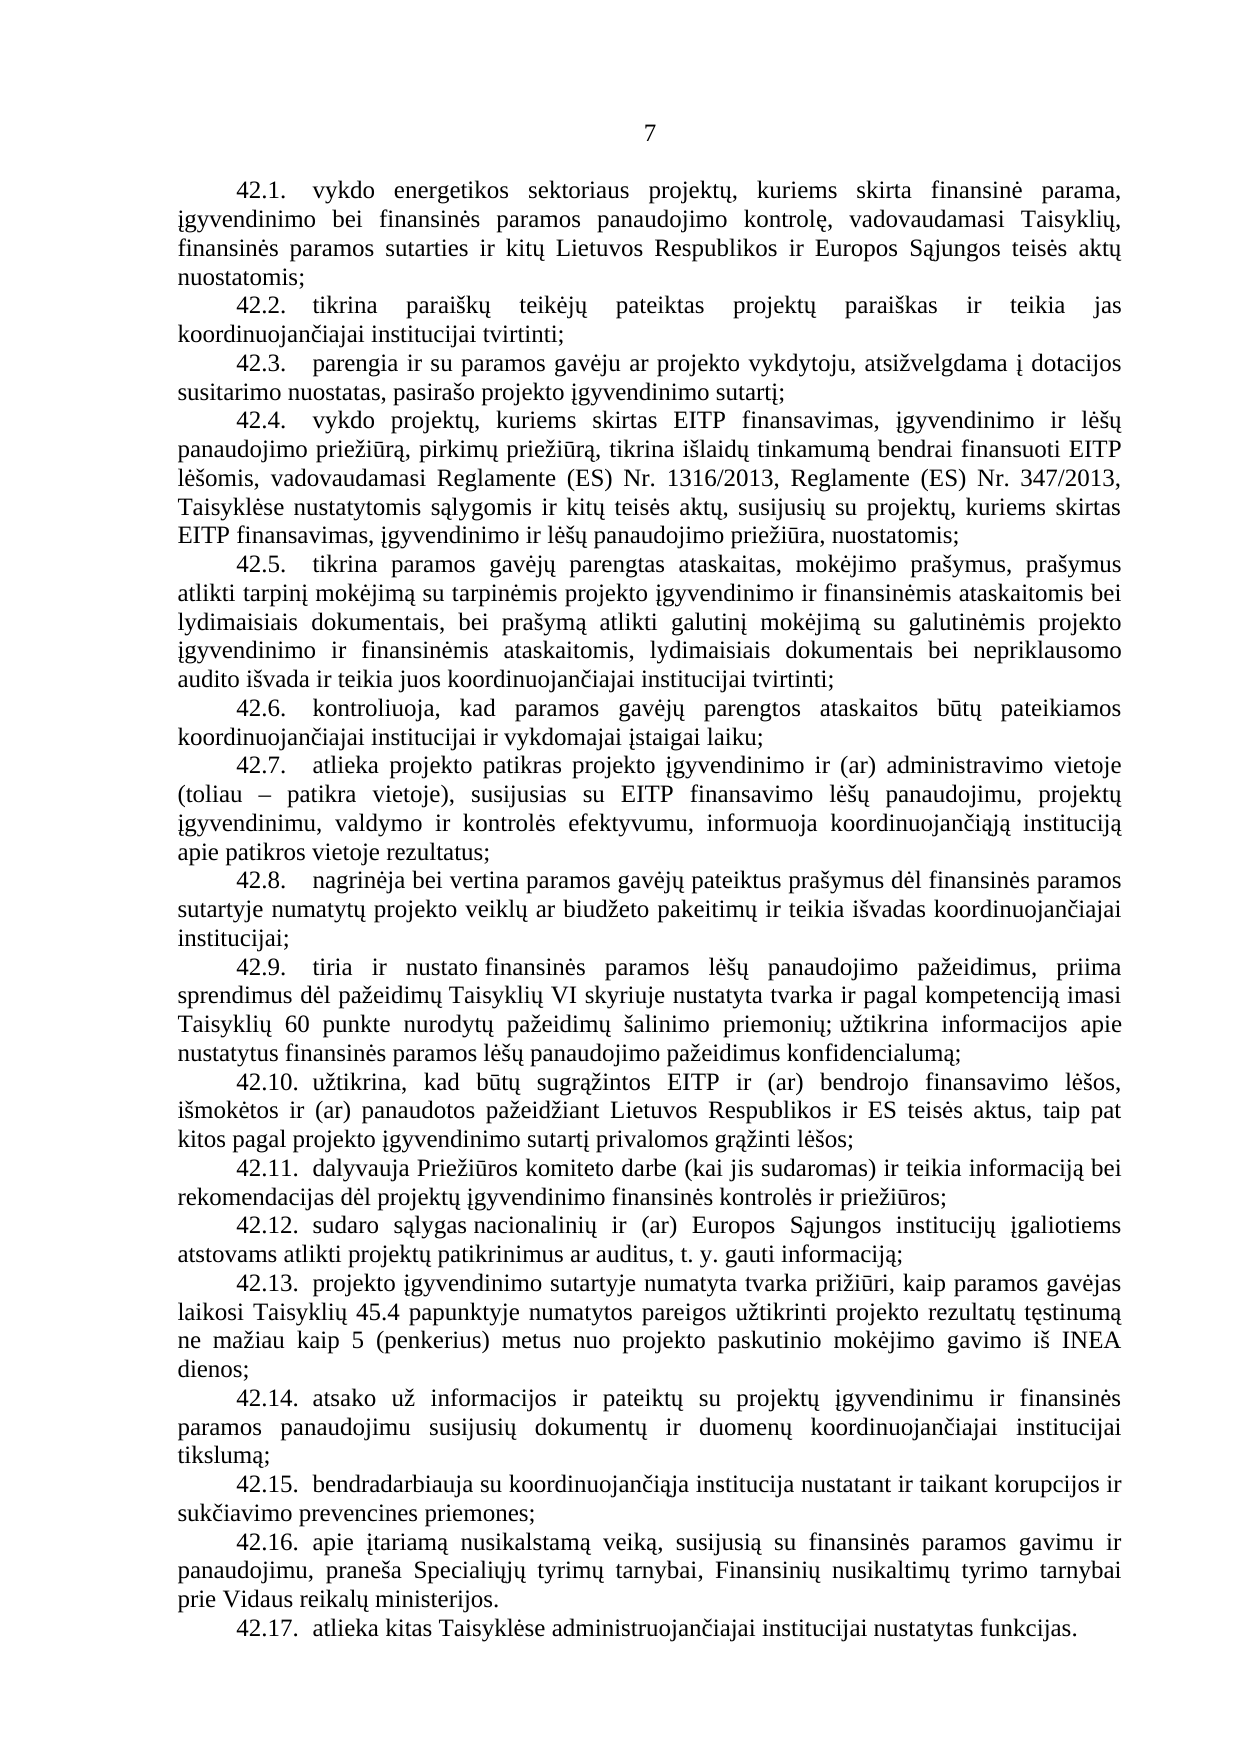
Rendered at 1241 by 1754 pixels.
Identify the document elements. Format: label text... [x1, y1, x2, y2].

text 42.7. atlieka projekto patikras projekto įgyvendinimo ir (ar) administravimo vietoje (toliau – patikra vietoje), susijusias su EITP finansavimo lėšų panaudojimu, projektų įgyvendinimu, valdymo ir kontrolės efektyvumu, informuoja koordinuojančiąją instituciją apie patikros vietoje rezultatus; [177, 751, 1122, 866]
text 42.9. tiria ir nustato finansinės paramos lėšų panaudojimo pažeidimus, priima sprendimus dėl pažeidimų Taisyklių VI skyriuje nustatyta tvarka ir pagal kompetenciją imasi Taisyklių 60 punkte nurodytų pažeidimų šalinimo priemonių; užtikrina informacijos apie nustatytus finansinės paramos lėšų panaudojimo pažeidimus konfidencialumą; [177, 952, 1122, 1067]
text 42.15. bendradarbiauja su koordinuojančiąja institucija nustatant ir taikant korupcijos ir sukčiavimo prevencines priemones; [177, 1469, 1122, 1527]
text 42.10. užtikrina, kad būtų sugrąžintos EITP ir (ar) bendrojo finansavimo lėšos, išmokėtos ir (ar) panaudotos pažeidžiant Lietuvos Respublikos ir ES teisės aktus, taip pat kitos pagal projekto įgyvendinimo sutartį privalomos grąžinti lėšos; [177, 1067, 1122, 1153]
text 42.8. nagrinėja bei vertina paramos gavėjų pateiktus prašymus dėl finansinės paramos sutartyje numatytų projekto veiklų ar biudžeto pakeitimų ir teikia išvadas koordinuojančiajai institucijai; [177, 866, 1122, 952]
text 42.5. tikrina paramos gavėjų parengtas ataskaitas, mokėjimo prašymus, prašymus atlikti tarpinį mokėjimą su tarpinėmis projekto įgyvendinimo ir finansinėmis ataskaitomis bei lydimaisiais dokumentais, bei prašymą atlikti galutinį mokėjimą su galutinėmis projekto įgyvendinimo ir finansinėmis ataskaitomis, lydimaisiais dokumentais bei nepriklausomo audito išvada ir teikia juos koordinuojančiajai institucijai tvirtinti; [177, 549, 1122, 693]
text 42.6. kontroliuoja, kad paramos gavėjų parengtos ataskaitos būtų pateikiamos koordinuojančiajai institucijai ir vykdomajai įstaigai laiku; [177, 693, 1122, 751]
text 42.17. atlieka kitas Taisyklėse administruojančiajai institucijai nustatytas funkcijas. [177, 1613, 1122, 1642]
text 42.4. vykdo projektų, kuriems skirtas EITP finansavimas, įgyvendinimo ir lėšų panaudojimo priežiūrą, pirkimų priežiūrą, tikrina išlaidų tinkamumą bendrai finansuoti EITP lėšomis, vadovaudamasi Reglamente (ES) Nr. 1316/2013, Reglamente (ES) Nr. 347/2013, Taisyklėse nustatytomis sąlygomis ir kitų teisės aktų, susijusių su projektų, kuriems skirtas EITP finansavimas, įgyvendinimo ir lėšų panaudojimo priežiūra, nuostatomis; [177, 406, 1122, 549]
text 42.3. parengia ir su paramos gavėju ar projekto vykdytoju, atsižvelgdama į dotacijos susitarimo nuostatas, pasirašo projekto įgyvendinimo sutartį; [177, 348, 1122, 406]
text 42.1. vykdo energetikos sektoriaus projektų, kuriems skirta finansinė parama, įgyvendinimo bei finansinės paramos panaudojimo kontrolę, vadovaudamasi Taisyklių, finansinės paramos sutarties ir kitų Lietuvos Respublikos ir Europos Sąjungos teisės aktų nuostatomis; [177, 176, 1122, 291]
text 42.12. sudaro sąlygas nacionalinių ir (ar) Europos Sąjungos institucijų įgaliotiems atstovams atlikti projektų patikrinimus ar auditus, t. y. gauti informaciją; [177, 1211, 1122, 1268]
text 42.13. projekto įgyvendinimo sutartyje numatyta tvarka prižiūri, kaip paramos gavėjas laikosi Taisyklių 45.4 papunktyje numatytos pareigos užtikrinti projekto rezultatų tęstinumą ne mažiau kaip 5 (penkerius) metus nuo projekto paskutinio mokėjimo gavimo iš INEA dienos; [177, 1268, 1122, 1383]
text 42.2. tikrina paraiškų teikėjų pateiktas projektų paraiškas ir teikia jas koordinuojančiajai institucijai tvirtinti; [177, 291, 1122, 348]
text 42.16. apie įtariamą nusikalstamą veiką, susijusią su finansinės paramos gavimu ir panaudojimu, praneša Specialiųjų tyrimų tarnybai, Finansinių nusikaltimų tyrimo tarnybai prie Vidaus reikalų ministerijos. [177, 1527, 1122, 1613]
text 42.11. dalyvauja Priežiūros komiteto darbe (kai jis sudaromas) ir teikia informaciją bei rekomendacijas dėl projektų įgyvendinimo finansinės kontrolės ir priežiūros; [177, 1153, 1122, 1211]
text 42.14. atsako už informacijos ir pateiktų su projektų įgyvendinimu ir finansinės paramos panaudojimu susijusių dokumentų ir duomenų koordinuojančiajai institucijai tikslumą; [177, 1383, 1122, 1469]
